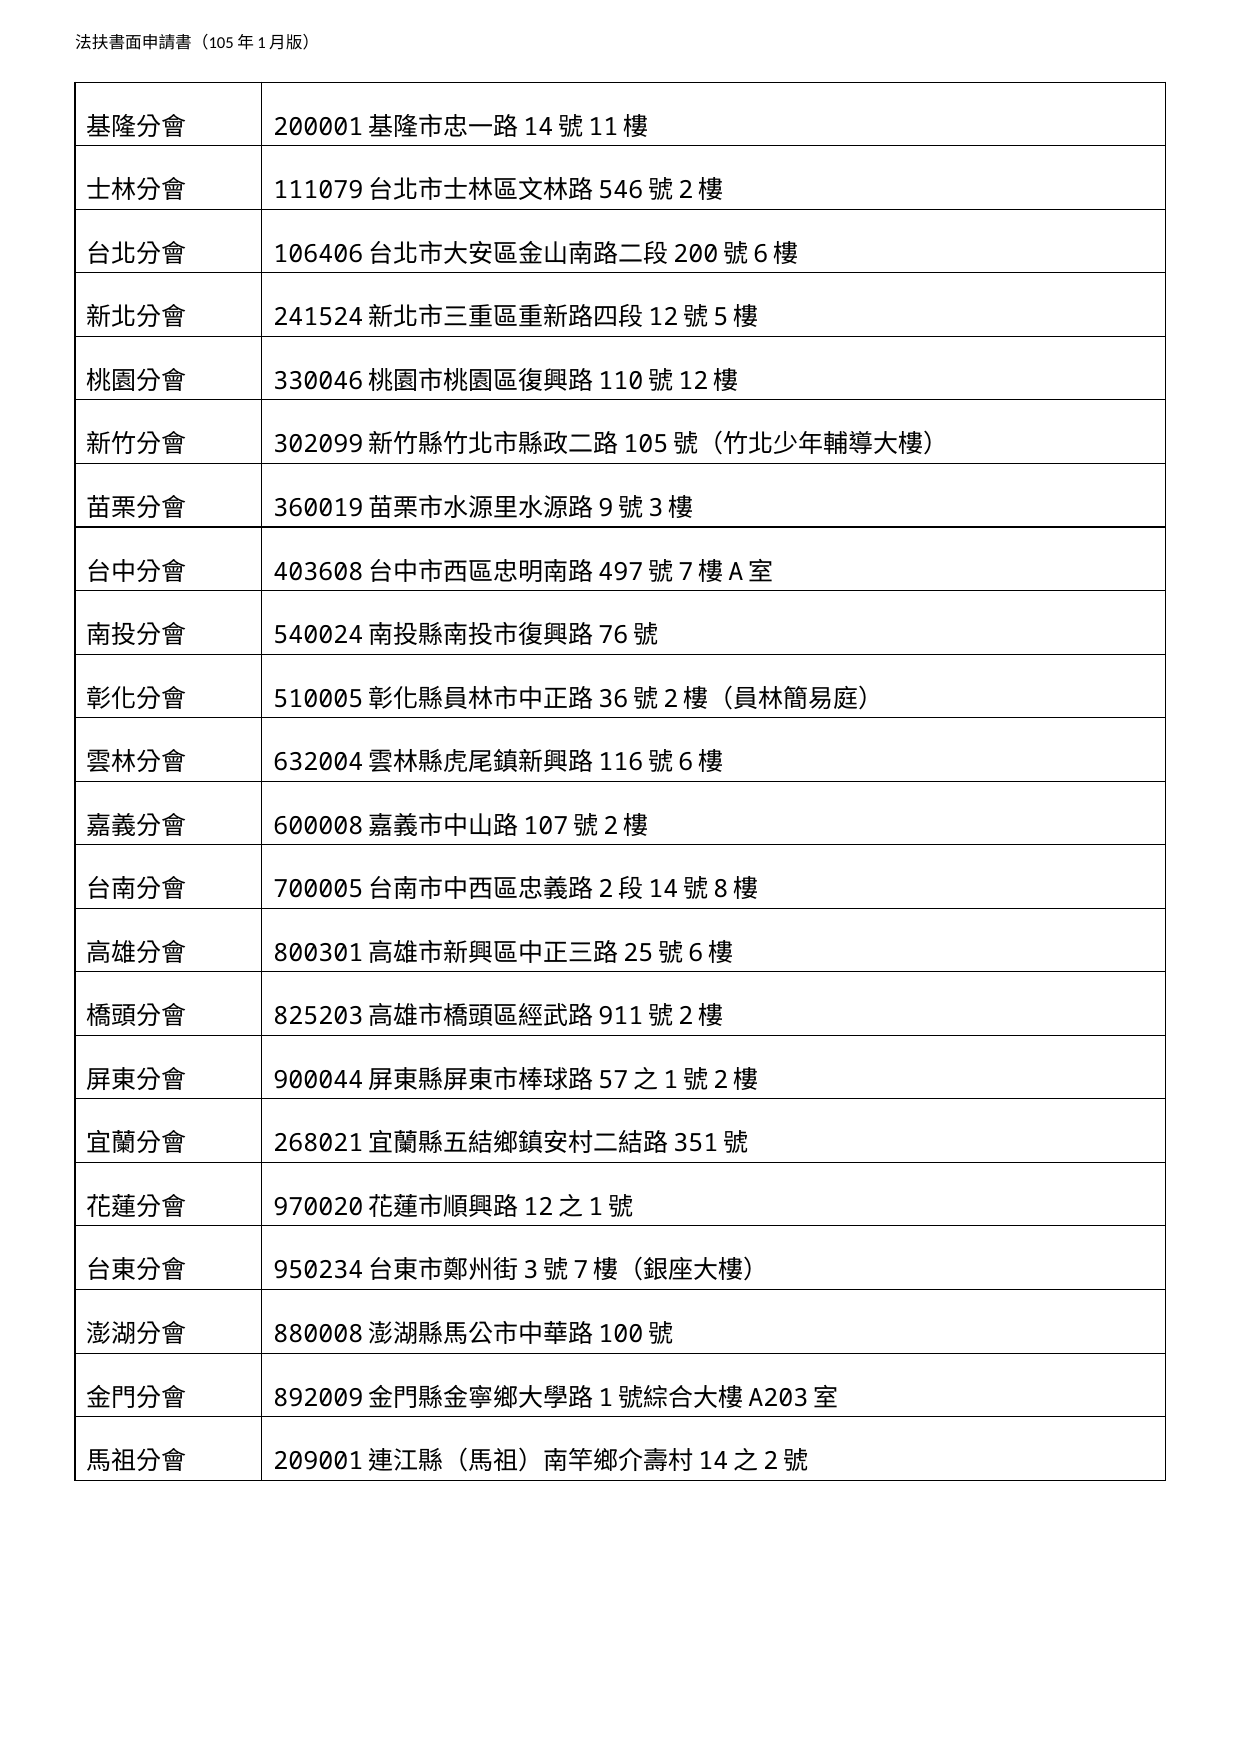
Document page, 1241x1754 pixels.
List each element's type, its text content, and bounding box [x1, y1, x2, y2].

table_cell 台南分會 [76, 845, 261, 908]
table_cell 花蓮分會 [76, 1163, 261, 1225]
table_cell 825203高雄市橋頭區經武路911號2樓 [262, 972, 1165, 1035]
table_cell 台中分會 [76, 528, 261, 590]
table_cell 苗栗分會 [76, 464, 261, 526]
table_cell 632004雲林縣虎尾鎮新興路116號6樓 [262, 718, 1165, 781]
table_header 200001基隆市忠一路14號11樓 [262, 83, 1165, 145]
table_cell 宜蘭分會 [76, 1099, 261, 1162]
table_cell 台北分會 [76, 210, 261, 272]
table_cell 橋頭分會 [76, 972, 261, 1035]
table_cell 268021宜蘭縣五結鄉鎮安村二結路351號 [262, 1099, 1165, 1162]
table_cell 970020花蓮市順興路12之1號 [262, 1163, 1165, 1225]
table_cell 馬祖分會 [76, 1417, 261, 1479]
table_cell 950234台東市鄭州街3號7樓（銀座大樓） [262, 1226, 1165, 1289]
table_cell 106406台北市大安區金山南路二段200號6樓 [262, 210, 1165, 272]
table_cell 241524新北市三重區重新路四段12號5樓 [262, 273, 1165, 336]
table_cell 士林分會 [76, 146, 261, 209]
table_cell 新北分會 [76, 273, 261, 336]
table_cell 600008嘉義市中山路107號2樓 [262, 782, 1165, 844]
table_cell 330046桃園市桃園區復興路110號12樓 [262, 337, 1165, 399]
table_cell 台東分會 [76, 1226, 261, 1289]
table_cell 880008澎湖縣馬公市中華路100號 [262, 1290, 1165, 1352]
table_cell 桃園分會 [76, 337, 261, 399]
table_cell 南投分會 [76, 591, 261, 653]
table_cell 屏東分會 [76, 1036, 261, 1098]
table_cell 209001連江縣（馬祖）南竿鄉介壽村14之2號 [262, 1417, 1165, 1479]
table_cell 新竹分會 [76, 400, 261, 463]
table_header 基隆分會 [76, 83, 261, 145]
table_cell 360019苗栗市水源里水源路9號3樓 [262, 464, 1165, 526]
table_cell 澎湖分會 [76, 1290, 261, 1352]
table_cell 892009金門縣金寧鄉大學路1號綜合大樓A203室 [262, 1354, 1165, 1416]
table_cell 700005台南市中西區忠義路2段14號8樓 [262, 845, 1165, 908]
table_cell 540024南投縣南投市復興路76號 [262, 591, 1165, 653]
table_cell 雲林分會 [76, 718, 261, 781]
table_cell 302099新竹縣竹北市縣政二路105號（竹北少年輔導大樓） [262, 400, 1165, 463]
table_cell 403608台中市西區忠明南路497號7樓A室 [262, 528, 1165, 590]
table_cell 900044屏東縣屏東市棒球路57之1號2樓 [262, 1036, 1165, 1098]
table_cell 800301高雄市新興區中正三路25號6樓 [262, 909, 1165, 971]
table_cell 彰化分會 [76, 655, 261, 717]
table_cell 111079台北市士林區文林路546號2樓 [262, 146, 1165, 209]
table_cell 510005彰化縣員林市中正路36號2樓（員林簡易庭） [262, 655, 1165, 717]
table_cell 高雄分會 [76, 909, 261, 971]
table_cell 金門分會 [76, 1354, 261, 1416]
table_cell 嘉義分會 [76, 782, 261, 844]
